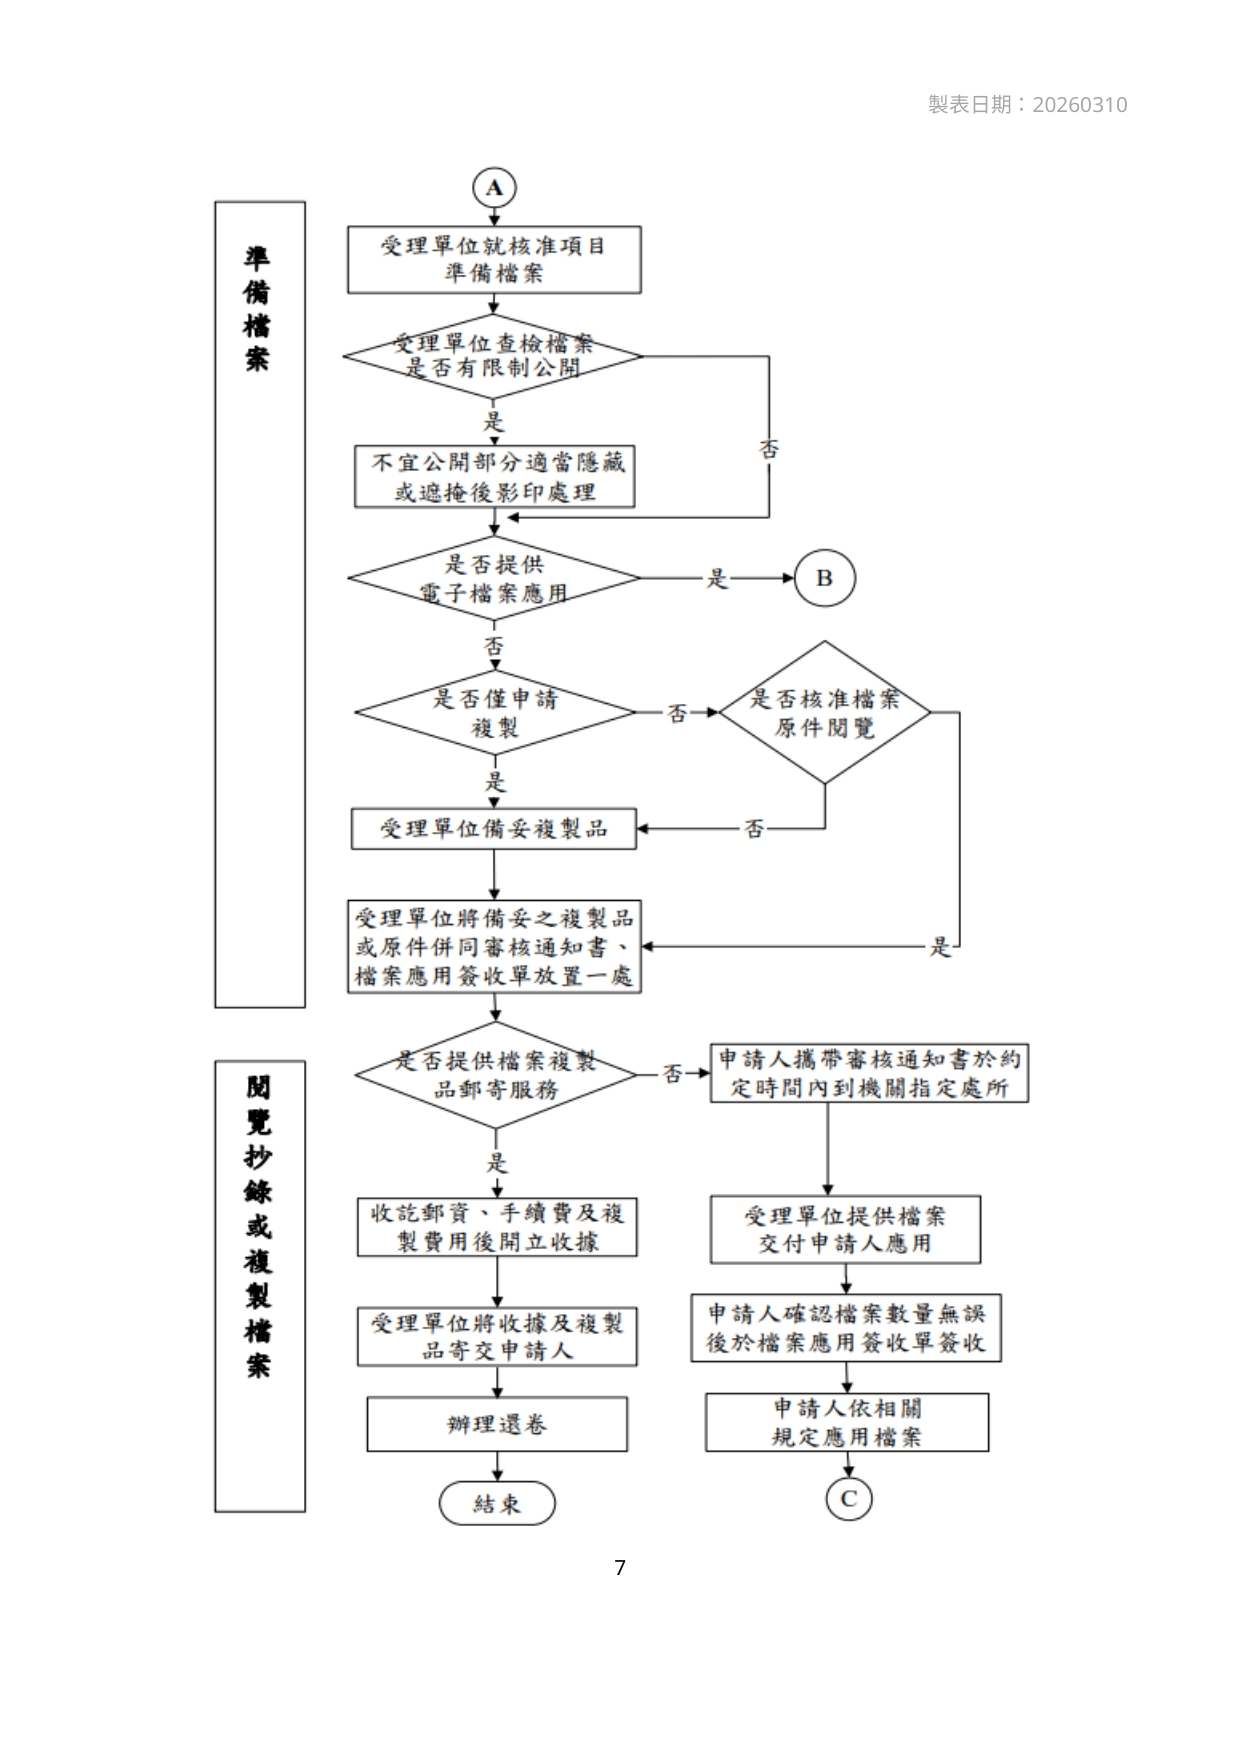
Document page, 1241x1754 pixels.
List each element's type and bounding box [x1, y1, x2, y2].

picture [199, 157, 1041, 1534]
